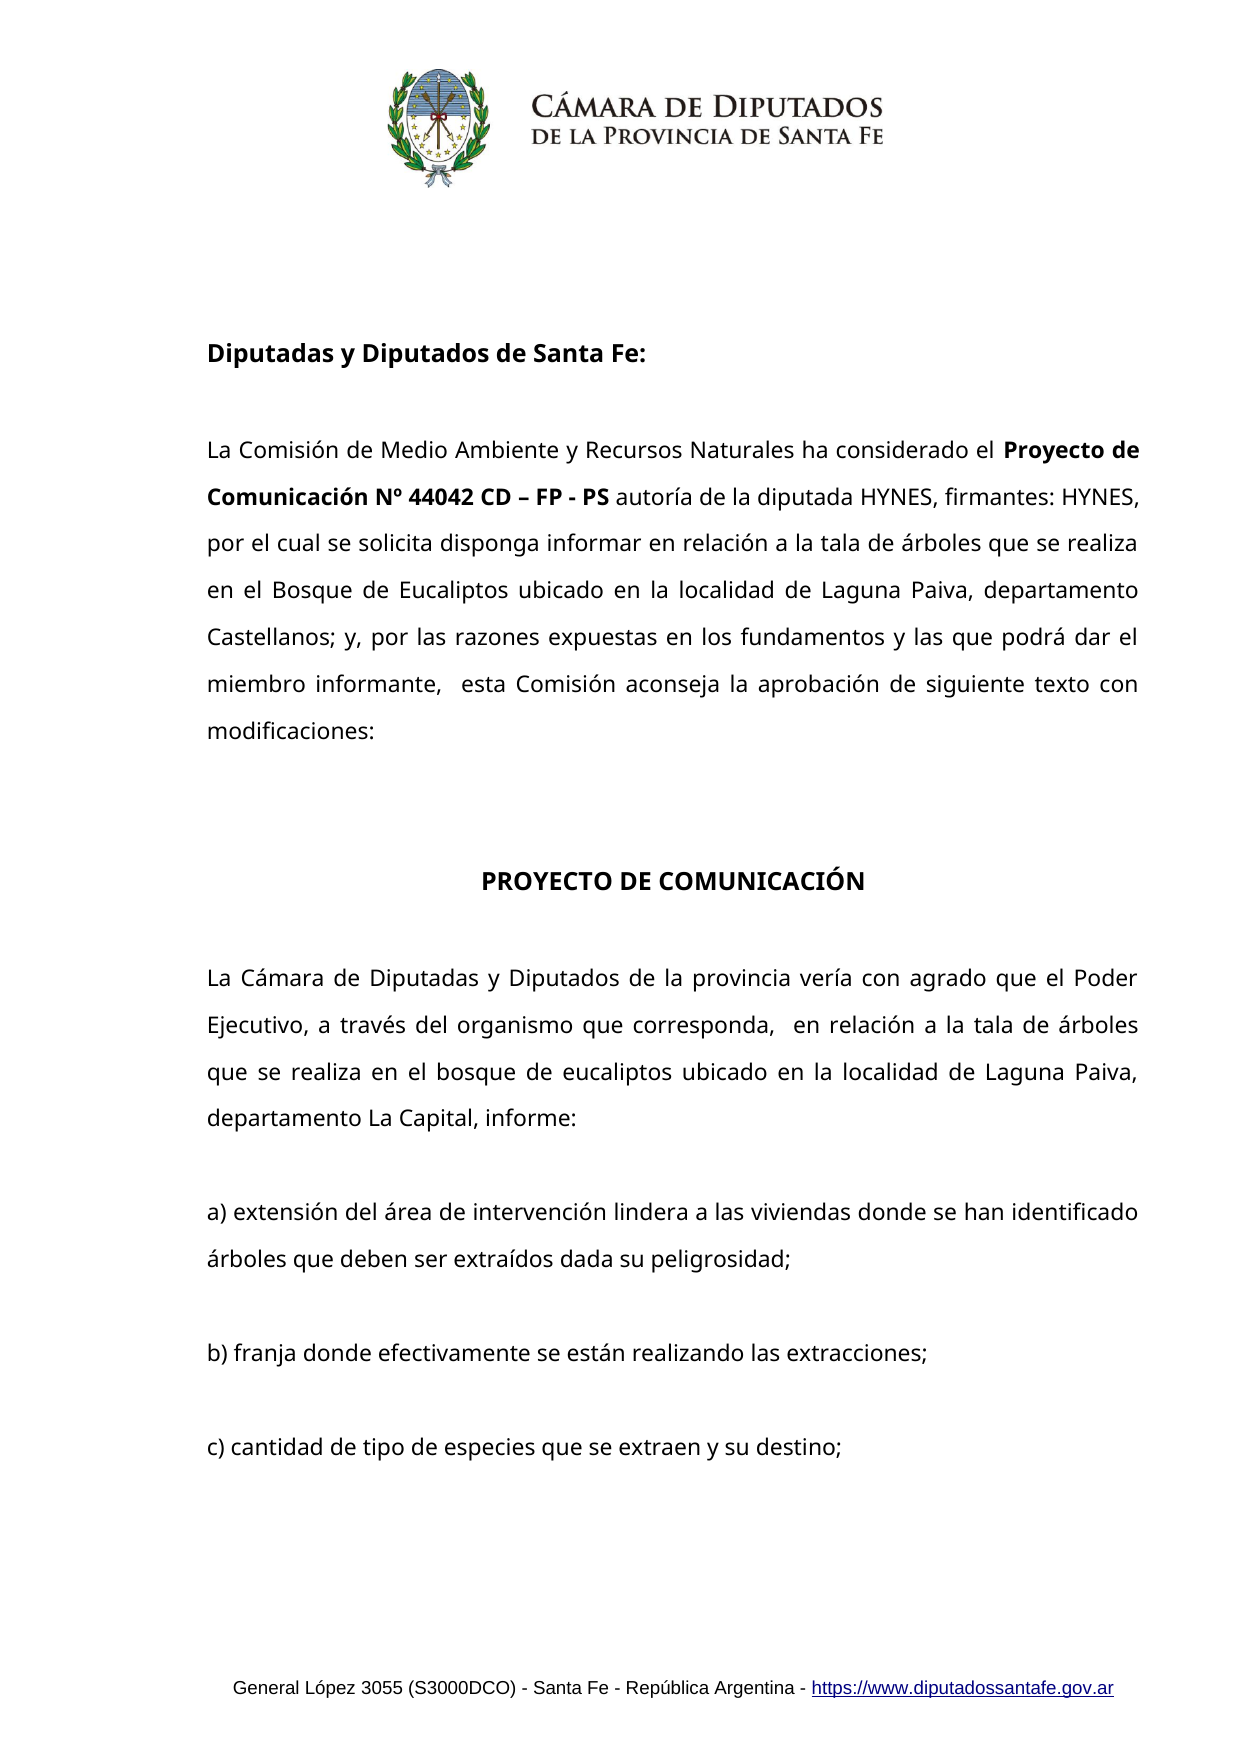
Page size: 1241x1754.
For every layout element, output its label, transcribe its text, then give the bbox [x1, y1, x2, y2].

text b) franja donde efectivamente se están realizando las extracciones; [207, 1337, 1140, 1368]
text Diputadas y Diputados de Santa Fe: [207, 336, 1140, 370]
picture [387, 69, 883, 192]
text PROYECTO DE COMUNICACIÓN [207, 864, 1140, 898]
text La Comisión de Medio Ambiente y Recursos Naturales ha considerado el Proyecto de Comunicación Nº 44042 CD – FP - PS autoría de la diputada HYNES, firmantes: HYNES, por el cual se solicita disponga informar en relación a la tala de árboles que se realiza en el Bosque de Eucaliptos ubicado en la localidad de Laguna Paiva, departamento Castellanos; y, por las razones expuestas en los fundamentos y las que podrá dar el miembro informante, esta Comisión aconseja la aprobación de siguiente texto con modificaciones: [207, 434, 1140, 746]
text c) cantidad de tipo de especies que se extraen y su destino; [207, 1431, 1140, 1462]
text a) extensión del área de intervención lindera a las viviendas donde se han identificado árboles que deben ser extraídos dada su peligrosidad; [207, 1196, 1140, 1274]
text La Cámara de Diputadas y Diputados de la provincia vería con agrado que el Poder Ejecutivo, a través del organismo que corresponda, en relación a la tala de árboles que se realiza en el bosque de eucaliptos ubicado en la localidad de Laguna Paiva, departamento La Capital, informe: [207, 962, 1140, 1134]
